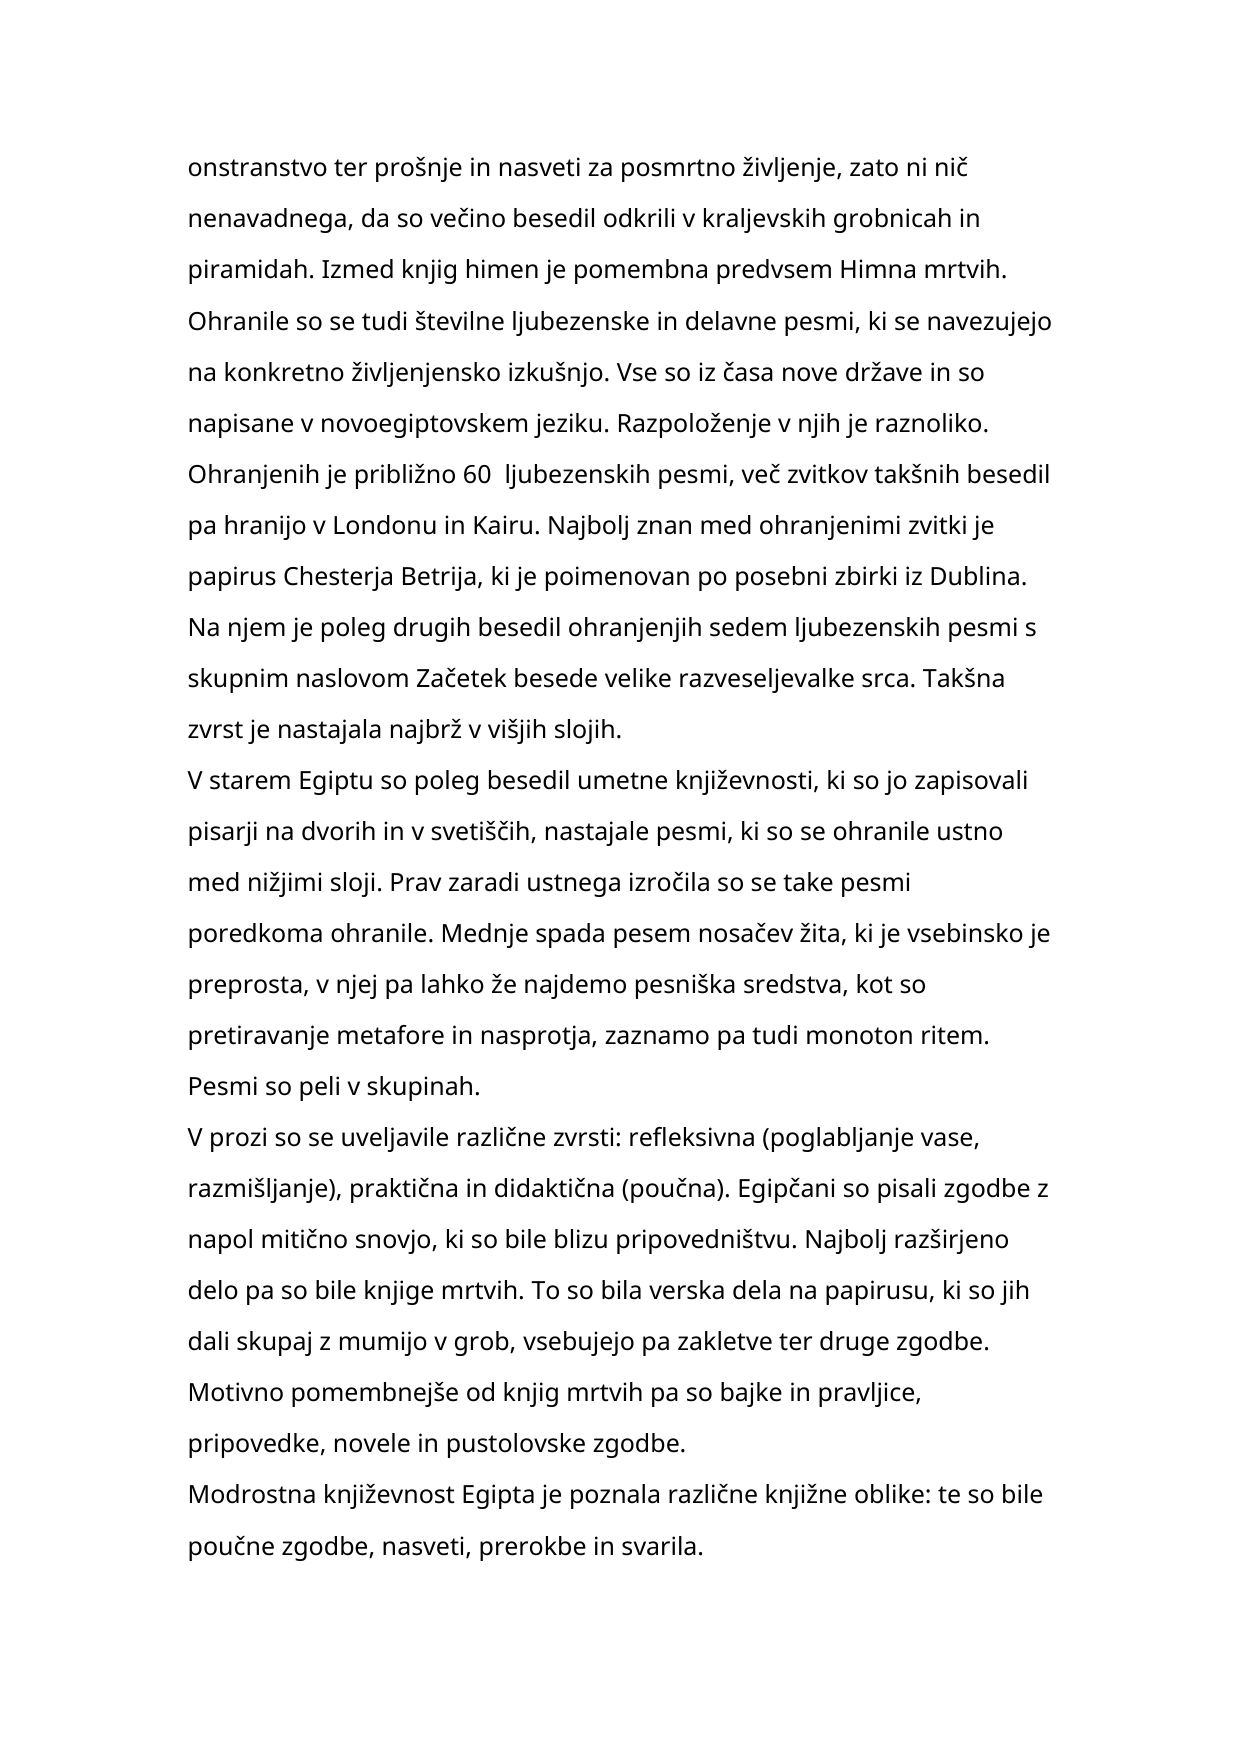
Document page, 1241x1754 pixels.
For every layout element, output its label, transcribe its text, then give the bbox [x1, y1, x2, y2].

text V prozi so se uveljavile različne zvrsti: refleksivna (poglabljanje vase, razmišljanje), praktična in didaktična (poučna). Egipčani so pisali zgodbe z napol mitično snovjo, ki so bile blizu pripovedništvu. Najbolj razširjeno delo pa so bile knjige mrtvih. To so bila verska dela na papirusu, ki so jih dali skupaj z mumijo v grob, vsebujejo pa zakletve ter druge zgodbe. Motivno pomembnejše od knjig mrtvih pa so bajke in pravljice, pripovedke, novele in pustolovske zgodbe. [187, 1120, 1053, 1460]
text Modrostna književnost Egipta je poznala različne knjižne oblike: te so bile poučne zgodbe, nasveti, prerokbe in svarila. [187, 1477, 1053, 1562]
text onstranstvo ter prošnje in nasveti za posmrtno življenje, zato ni nič nenavadnega, da so večino besedil odkrili v kraljevskih grobnicah in piramidah. Izmed knjig himen je pomembna predvsem Himna mrtvih. Ohranile so se tudi številne ljubezenske in delavne pesmi, ki se navezujejo na konkretno življenjensko izkušnjo. Vse so iz časa nove države in so napisane v novoegiptovskem jeziku. Razpoloženje v njih je raznoliko. Ohranjenih je približno 60 ljubezenskih pesmi, več zvitkov takšnih besedil pa hranijo v Londonu in Kairu. Najbolj znan med ohranjenimi zvitki je papirus Chesterja Betrija, ki je poimenovan po posebni zbirki iz Dublina. Na njem je poleg drugih besedil ohranjenjih sedem ljubezenskih pesmi s skupnim naslovom Začetek besede velike razveseljevalke srca. Takšna zvrst je nastajala najbrž v višjih slojih. [187, 150, 1053, 746]
text V starem Egiptu so poleg besedil umetne književnosti, ki so jo zapisovali pisarji na dvorih in v svetiščih, nastajale pesmi, ki so se ohranile ustno med nižjimi sloji. Prav zaradi ustnega izročila so se take pesmi poredkoma ohranile. Mednje spada pesem nosačev žita, ki je vsebinsko je preprosta, v njej pa lahko že najdemo pesniška sredstva, kot so pretiravanje metafore in nasprotja, zaznamo pa tudi monoton ritem. Pesmi so peli v skupinah. [187, 762, 1053, 1103]
